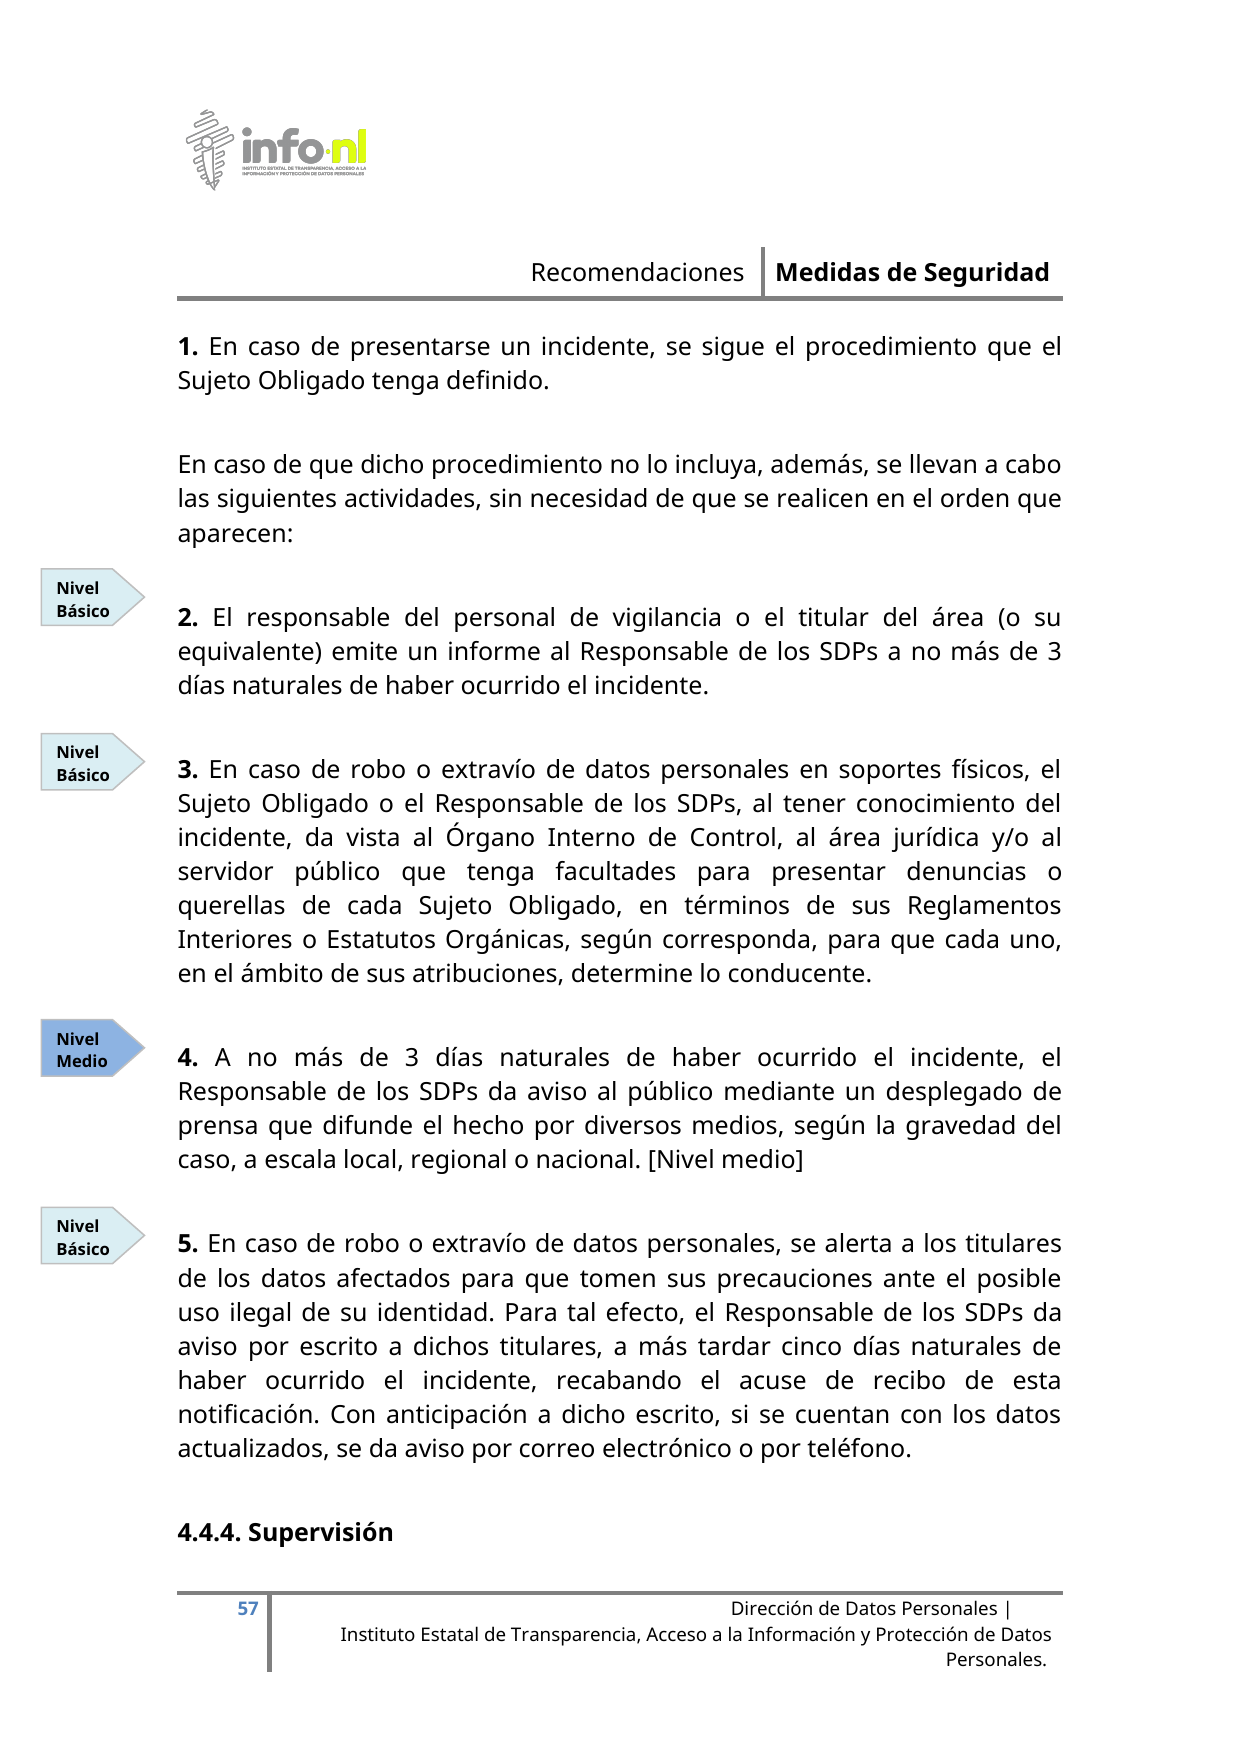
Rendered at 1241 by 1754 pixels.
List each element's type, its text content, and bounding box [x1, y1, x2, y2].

text 2. El responsable del personal de vigilancia o el titular del área (o su equivalente) emite un informe al Responsable de los SDPs a no más de 3 días naturales de haber ocurrido el incidente. [177, 599, 1063, 701]
text En caso de que dicho procedimiento no lo incluya, además, se llevan a cabo las siguientes actividades, sin necesidad de que se realicen en el orden que aparecen: [177, 447, 1063, 549]
text 4. A no más de 3 días naturales de haber ocurrido el incidente, el Responsable de los SDPs da aviso al público mediante un desplegado de prensa que difunde el hecho por diversos medios, según la gravedad del caso, a escala local, regional o nacional. [Nivel medio] [177, 1040, 1063, 1176]
text 1. En caso de presentarse un incidente, se sigue el procedimiento que el Sujeto Obligado tenga definido. [177, 329, 1063, 397]
text 4.4.4. Supervisión [177, 1514, 1063, 1549]
text 5. En caso de robo o extravío de datos personales, se alerta a los titulares de los datos afectados para que tomen sus precauciones ante el posible uso ilegal de su identidad. Para tal efecto, el Responsable de los SDPs da aviso por escrito a dichos titulares, a más tardar cinco días naturales de haber ocurrido el incidente, recabando el acuse de recibo de esta notificación. Con anticipación a dicho escrito, si se cuentan con los datos actualizados, se da aviso por correo electrónico o por teléfono. [177, 1226, 1063, 1464]
text 3. En caso de robo o extravío de datos personales en soportes físicos, el Sujeto Obligado o el Responsable de los SDPs, al tener conocimiento del incidente, da vista al Órgano Interno de Control, al área jurídica y/o al servidor público que tenga facultades para presentar denuncias o querellas de cada Sujeto Obligado, en términos de sus Reglamentos Interiores o Estatutos Orgánicas, según corresponda, para que cada uno, en el ámbito de sus atribuciones, determine lo conducente. [177, 751, 1063, 990]
